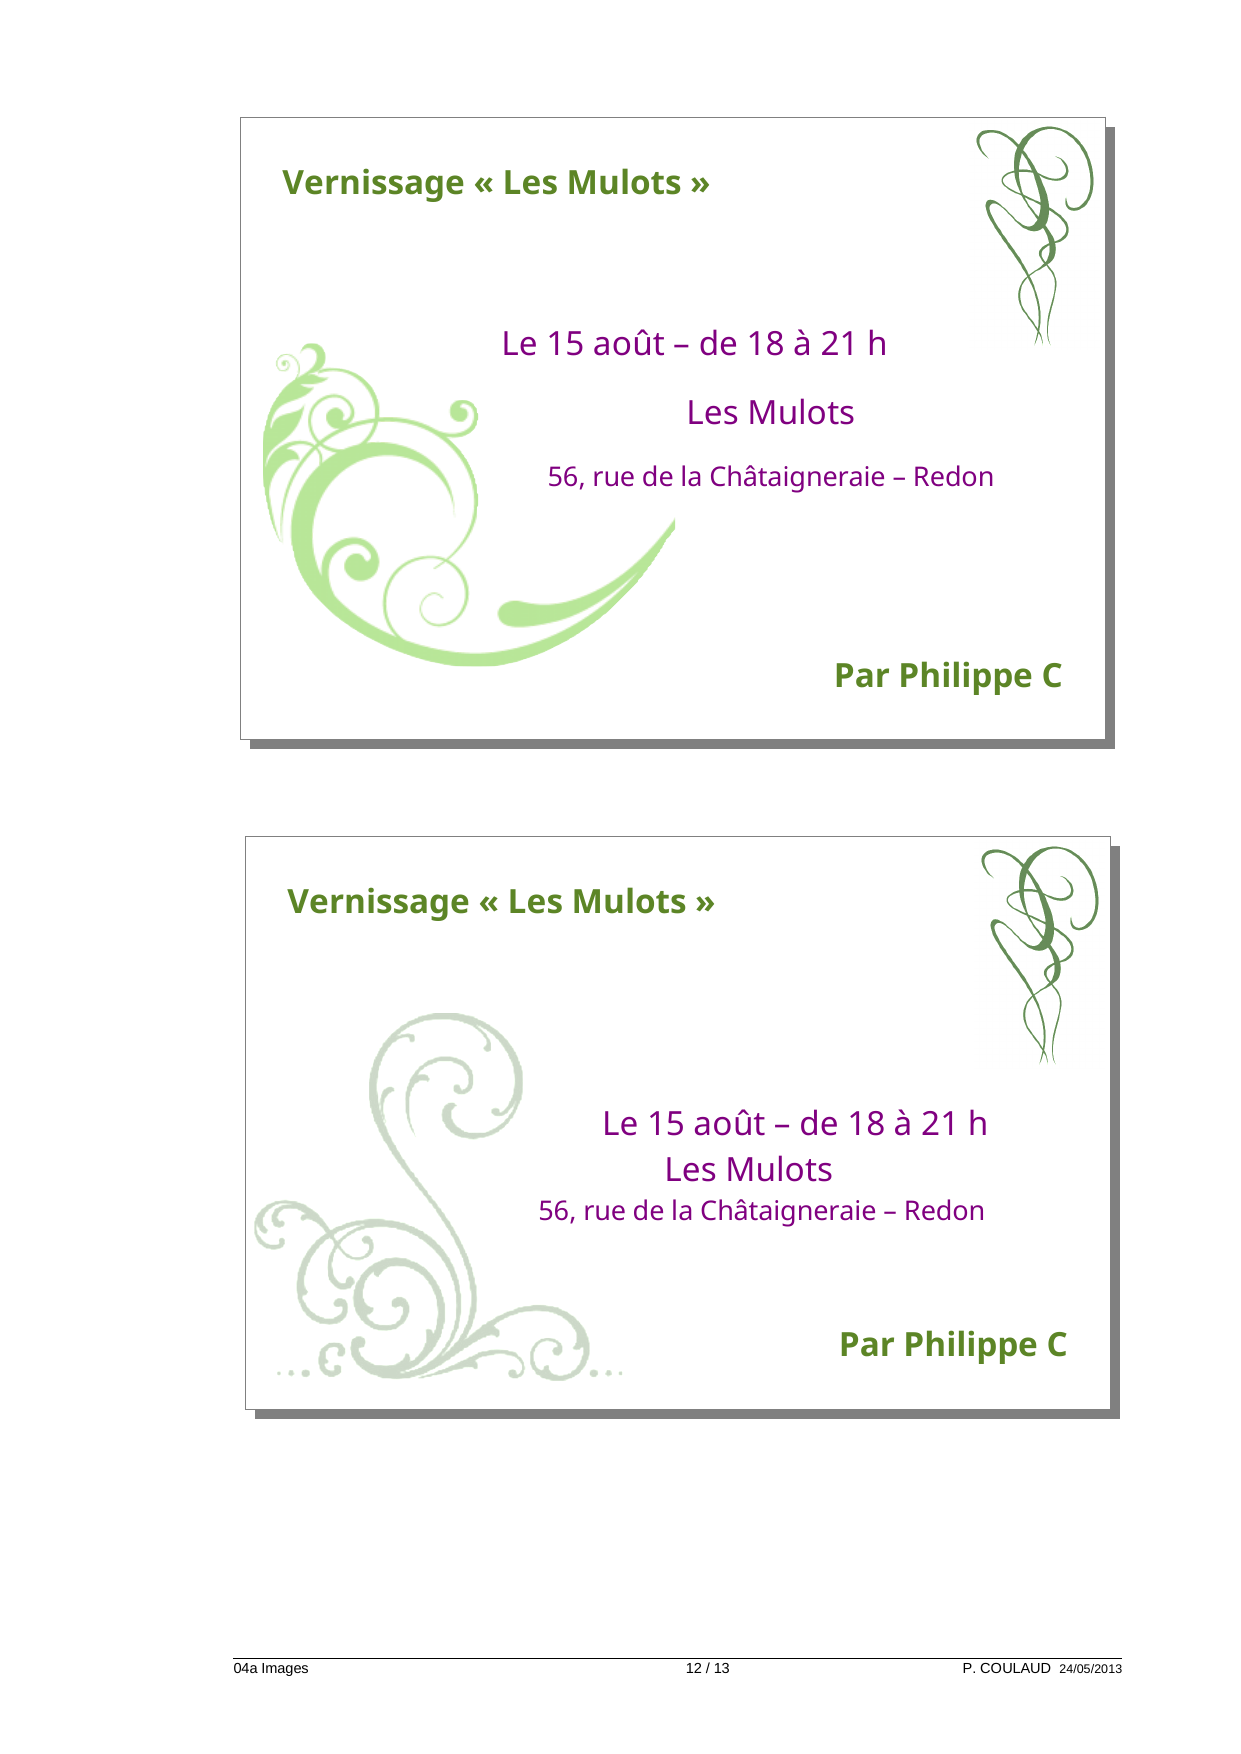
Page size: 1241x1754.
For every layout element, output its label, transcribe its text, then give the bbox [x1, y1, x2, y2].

text 56, rue de la Châtaigneraie – Redon [467, 458, 1063, 495]
text 56, rue de la Châtaigneraie – Redon [287, 1191, 377, 1228]
text Les Mulots [374, 389, 1063, 435]
text Les Mulots [545, 1145, 1068, 1191]
text 56, rue de la Châtaigneraie – Redon [547, 1191, 1068, 1228]
text Guenièvre et Arthur [394, 1320, 438, 1366]
text Le 15 août – de 18 à 21 h [533, 1099, 1068, 1145]
text Par Philippe C [408, 1320, 1068, 1366]
text Vernissage « Les Mulots » [282, 158, 969, 204]
text Guenièvre et Arthur [377, 1191, 549, 1228]
text [287, 1320, 408, 1366]
text [287, 1145, 382, 1191]
text 56, rue de la Châtaigneraie – Redon [383, 1099, 545, 1145]
text [287, 1099, 394, 1145]
text Par Philippe C [282, 651, 1063, 697]
text [377, 1145, 549, 1191]
text Le 15 août – de 18 à 21 h [282, 319, 1063, 366]
text Vernissage « Les Mulots » [287, 878, 974, 924]
